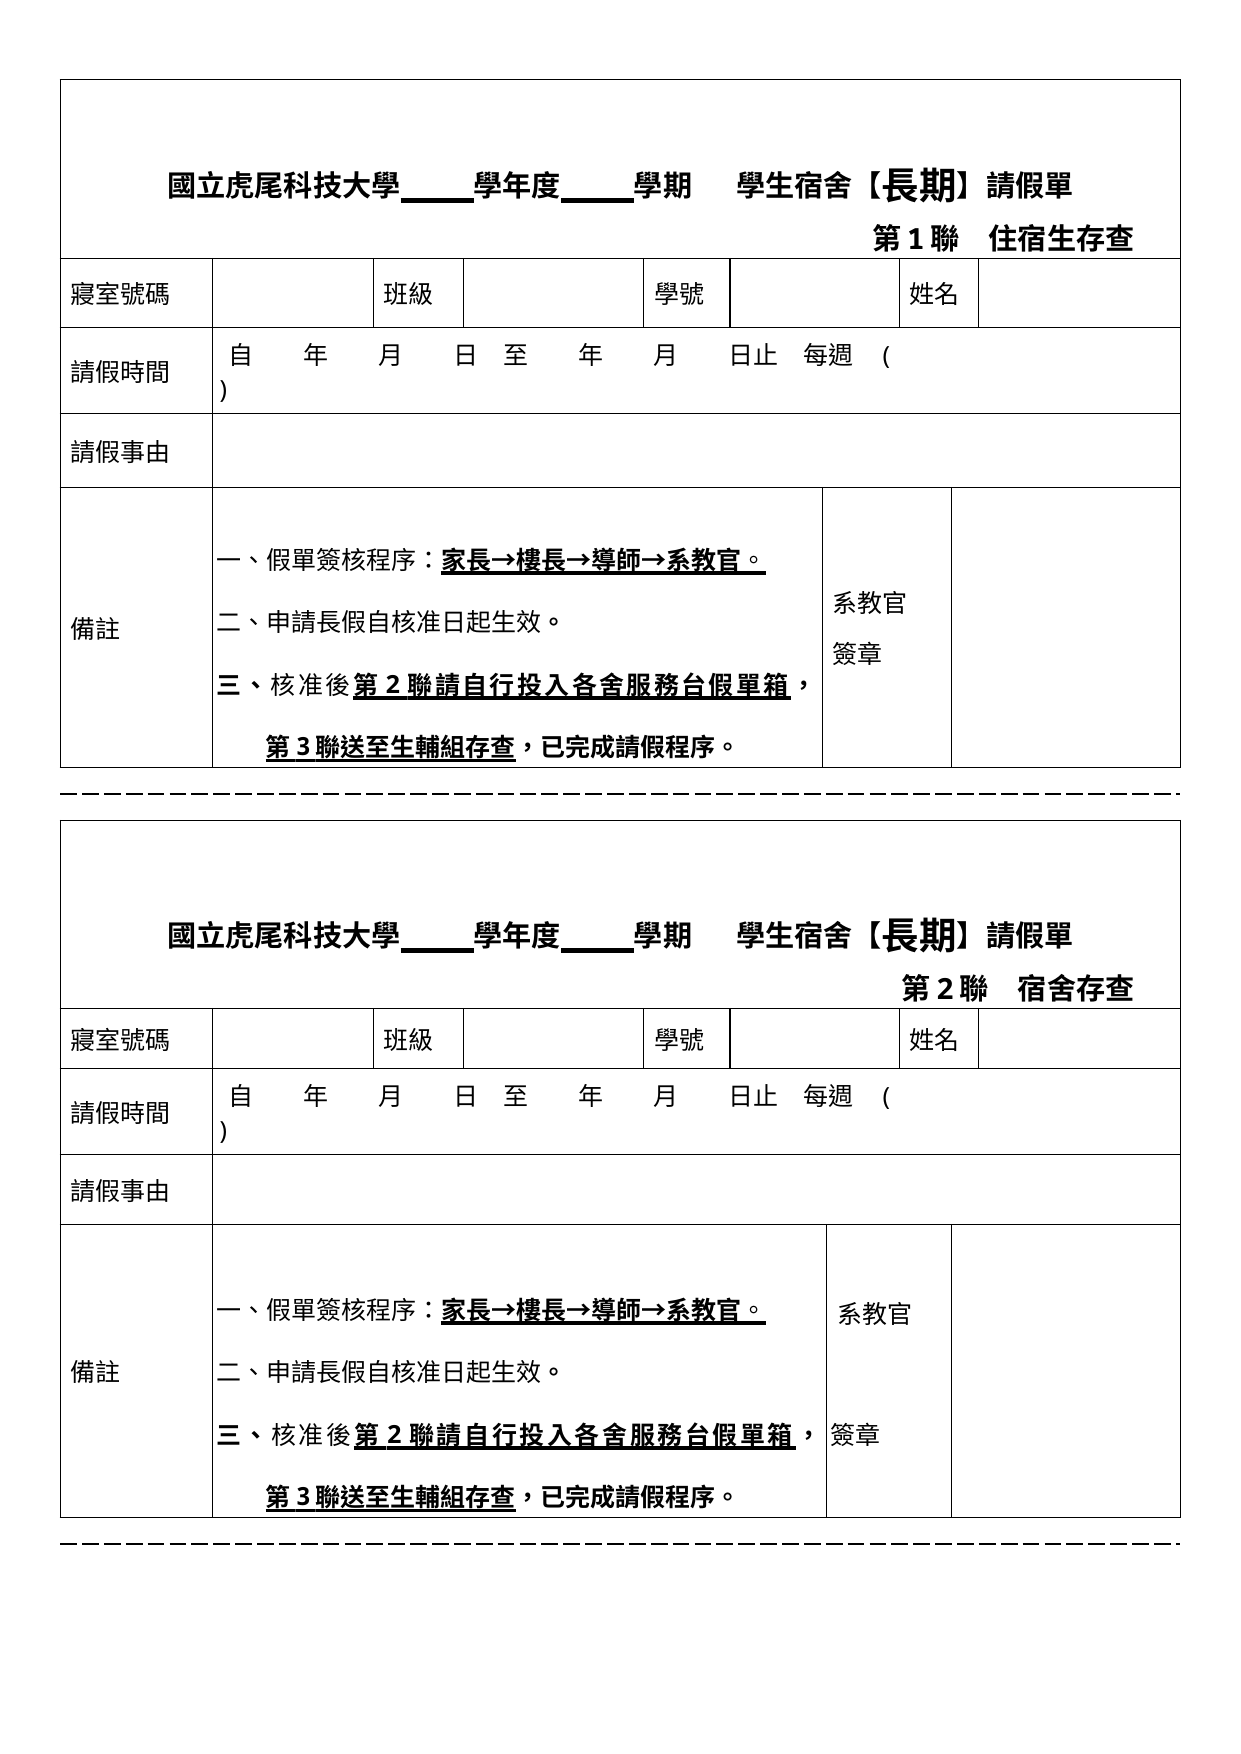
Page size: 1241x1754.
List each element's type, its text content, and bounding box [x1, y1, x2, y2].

table_cell 請假事由 [61, 1155, 212, 1224]
table_cell 國立虎尾科技大學 學年度 學期 學生宿舍【長期】請假單 第2聯 宿舍存查 [61, 821, 1180, 1008]
table_cell 系教官 簽章 [823, 488, 951, 767]
table_cell [731, 259, 899, 327]
table_cell [60, 768, 1180, 793]
table_cell 姓名 [900, 1009, 978, 1068]
table_cell 自 年 月 日 至 年 月 日止 每週 ( ) [213, 328, 1180, 413]
table_cell [731, 1009, 899, 1068]
table_cell 寢室號碼 [61, 259, 212, 327]
table_cell [60, 1518, 1180, 1543]
table_cell 請假事由 [61, 414, 212, 487]
table_cell 系教官 簽章 [827, 1225, 951, 1517]
table_cell 學號 [644, 259, 729, 327]
table_cell 班級 [374, 259, 463, 327]
table_cell [60, 1543, 1180, 1570]
table_header 國立虎尾科技大學 學年度 學期 學生宿舍【長期】請假單 第1聯 住宿生存查 [61, 80, 1180, 258]
table_cell [952, 1225, 1180, 1517]
table_cell [464, 1009, 643, 1068]
table_cell [213, 1009, 373, 1068]
table_cell 寢室號碼 [61, 1009, 212, 1068]
table_cell 學號 [644, 1009, 729, 1068]
table_cell [213, 259, 373, 327]
table_cell 一、假單簽核程序：家長→樓長→導師→系教官。 二、申請長假自核准日起生效。 三、核准後第2聯請自行投入各舍服務台假單箱， 第3聯送至生輔組存查，已完成請假程序。 [213, 1225, 826, 1517]
table_cell 自 年 月 日 至 年 月 日止 每週 ( ) [213, 1069, 1180, 1154]
table_cell [952, 488, 1180, 767]
table_cell [979, 1009, 1180, 1068]
table_cell 備註 [61, 1225, 212, 1517]
table_cell [213, 414, 1180, 487]
table_cell 請假時間 [61, 328, 212, 413]
table_cell [464, 259, 643, 327]
table_cell [979, 259, 1180, 327]
table_cell 班級 [374, 1009, 463, 1068]
table_cell [60, 793, 1180, 820]
table_cell 請假時間 [61, 1069, 212, 1154]
table_cell 姓名 [900, 259, 978, 327]
table_cell [213, 1155, 1180, 1224]
table_cell 備註 [61, 488, 212, 767]
table_cell 一、假單簽核程序：家長→樓長→導師→系教官。 二、申請長假自核准日起生效。 三、核准後第2聯請自行投入各舍服務台假單箱， 第3聯送至生輔組存查，已完成請假程序。 [213, 488, 822, 767]
